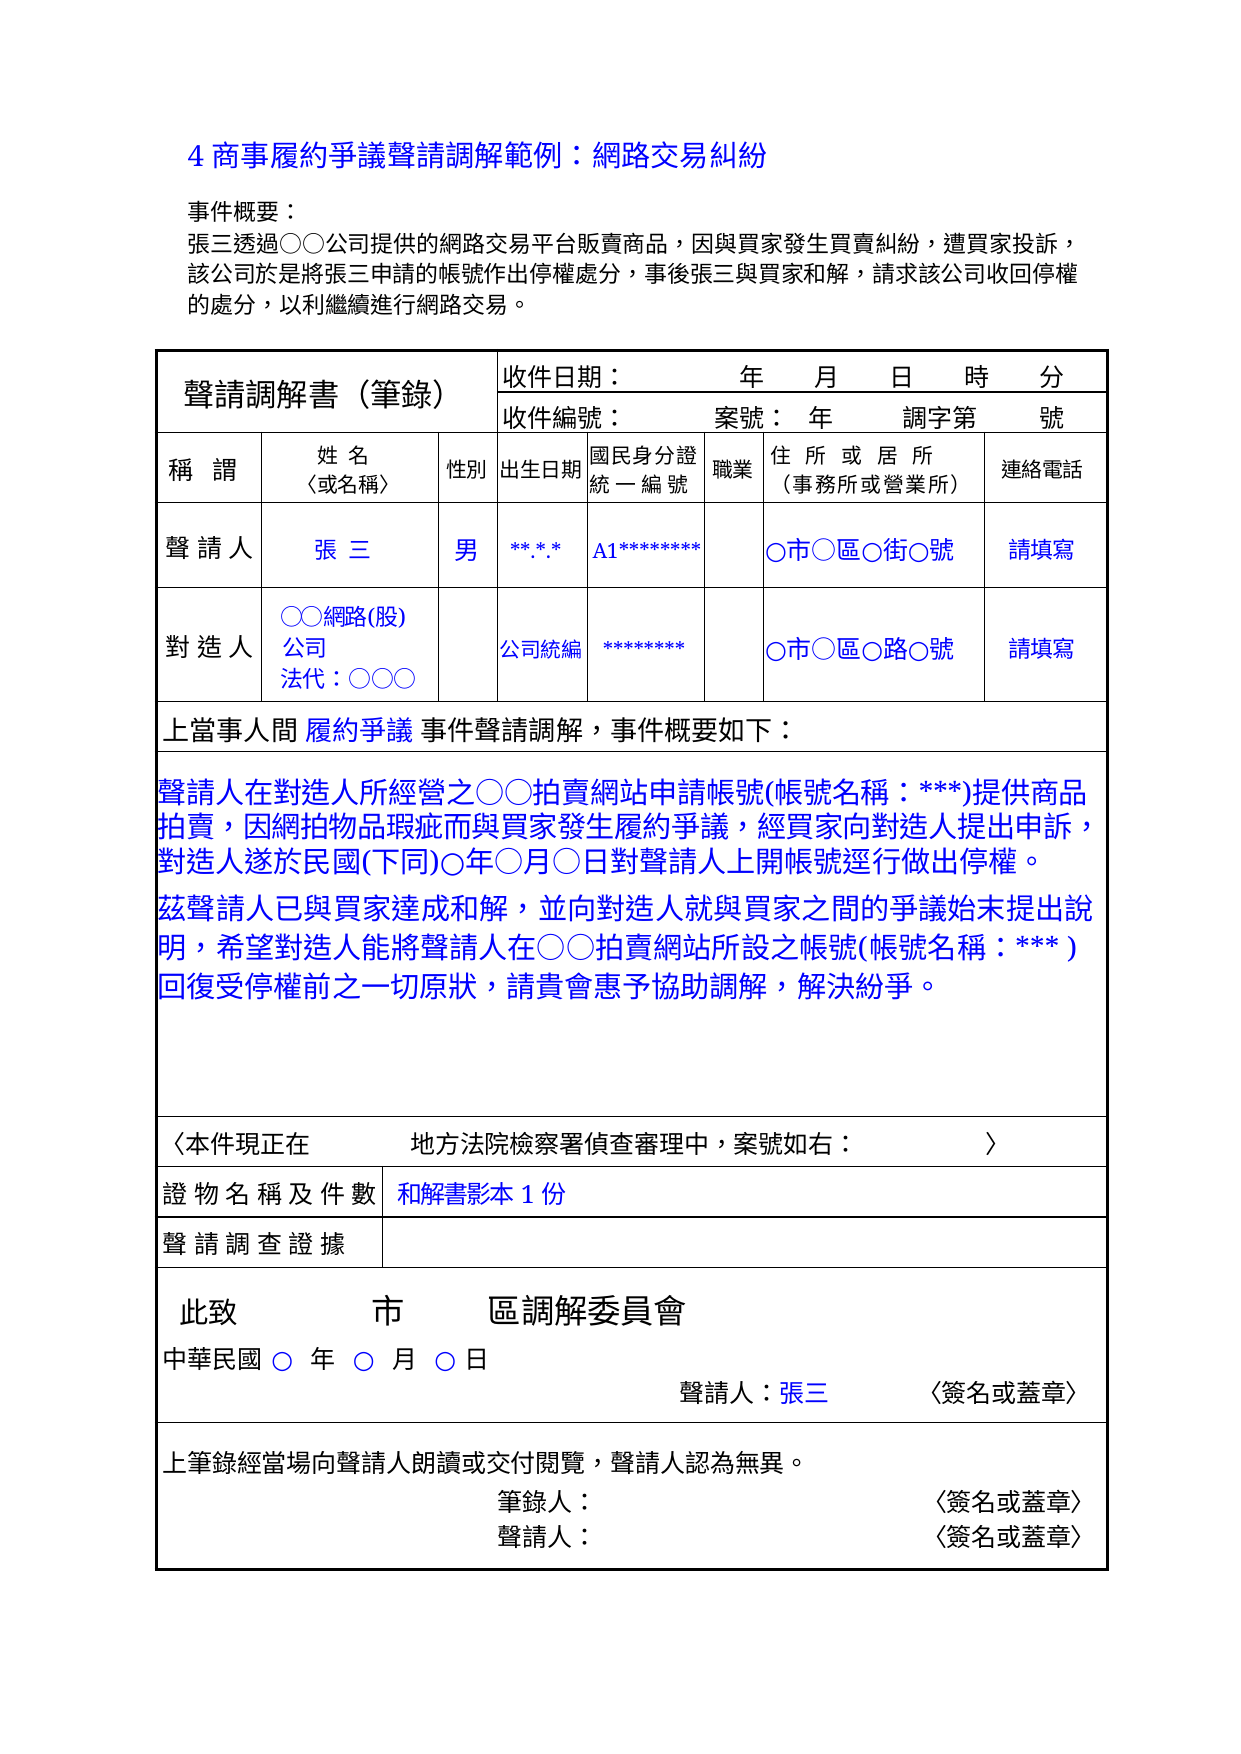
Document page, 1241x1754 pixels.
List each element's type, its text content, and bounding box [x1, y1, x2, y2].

table_cell 稱 謂 [158, 433, 261, 502]
table_cell 請填寫 [985, 503, 1106, 587]
table_cell ○市○區○路○號 [764, 588, 984, 701]
text 事件概要： [187, 196, 1240, 227]
table_cell [705, 588, 763, 701]
table_cell 性別 [439, 433, 497, 502]
table_cell [383, 1218, 1106, 1267]
table_cell 聲 請 調 查 證 據 [158, 1218, 382, 1267]
table_cell 上當事人間 履約爭議 事件聲請調解，事件概要如下： [158, 702, 1106, 751]
table_cell 張 三 [262, 503, 438, 587]
table_cell 職業 [705, 433, 763, 502]
table_cell 公司統編 [498, 588, 587, 701]
table_cell 收件編號： 案號： 年 調字第 號 [498, 393, 1106, 432]
table_cell 請填寫 [985, 588, 1106, 701]
table_cell 對 造 人 [158, 588, 261, 701]
table_cell 姓 名 〈或名稱〉 [262, 433, 438, 502]
text 4 商事履約爭議聲請調解範例：網路交易糾紛 [187, 135, 1240, 175]
table_cell 上筆錄經當場向聲請人朗讀或交付閱覽，聲請人認為無異。 筆錄人： 〈簽名或蓋章〉 聲請人： 〈簽名或蓋章〉 [158, 1423, 1106, 1568]
table_cell 男 [439, 503, 497, 587]
table_cell [705, 503, 763, 587]
table_cell 連絡電話 [985, 433, 1106, 502]
table_cell 此致 市 區調解委員會 中華民國 ○ 年 ○ 月 ○ 日 聲請人：張三 〈簽名或蓋章〉 [158, 1268, 1106, 1422]
table_header 聲請調解書（筆錄） [158, 352, 497, 432]
table_cell 〈本件現正在 地方法院檢察署偵查審理中，案號如右： 〉 [158, 1117, 1106, 1166]
table_cell 聲 請 人 [158, 503, 261, 587]
table_cell [439, 588, 497, 701]
text 張三透過○○公司提供的網路交易平台販賣商品，因與買家發生買賣糾紛，遭買家投訴，該公司於是將張三申請的帳號作出停權處分，事後張三與買家和解，請求該公司收回停權的處分，以利繼續進行網路交易。 [187, 228, 1081, 320]
table_cell 出生日期 [498, 433, 587, 502]
table_cell 證 物 名 稱 及 件 數 [158, 1167, 382, 1216]
table_cell 住 所 或 居 所（事務所或營業所） [764, 433, 984, 502]
table_cell ○市○區○街○號 [764, 503, 984, 587]
table_cell ○○網路(股) 公司 法代：○○○ [262, 588, 438, 701]
table_cell 聲請人在對造人所經營之○○拍賣網站申請帳號(帳號名稱：***)提供商品拍賣，因網拍物品瑕疵而與買家發生履約爭議，經買家向對造人提出申訴，對造人遂於民國(下同)○年○月○日對聲請人上開帳號逕行做出停權。 茲聲請人已與買家達成和解，並向對造人就與買家之間的爭議始末提出說明，希望對造人能將聲請人在○○拍賣網站所設之帳號(帳號名稱：*** )回復受停權前之一切原狀，請貴會惠予協助調解，解決紛爭。 [158, 752, 1106, 1116]
table_cell 和解書影本 1 份 [383, 1167, 1106, 1216]
table_header 收件日期： 年 月 日 時 分 [498, 352, 1106, 391]
table_cell A1******** [588, 503, 704, 587]
table_cell ******** [588, 588, 704, 701]
table_cell **.*.* [498, 503, 587, 587]
table_cell 國民身分證 統 一 編 號 [588, 433, 704, 502]
